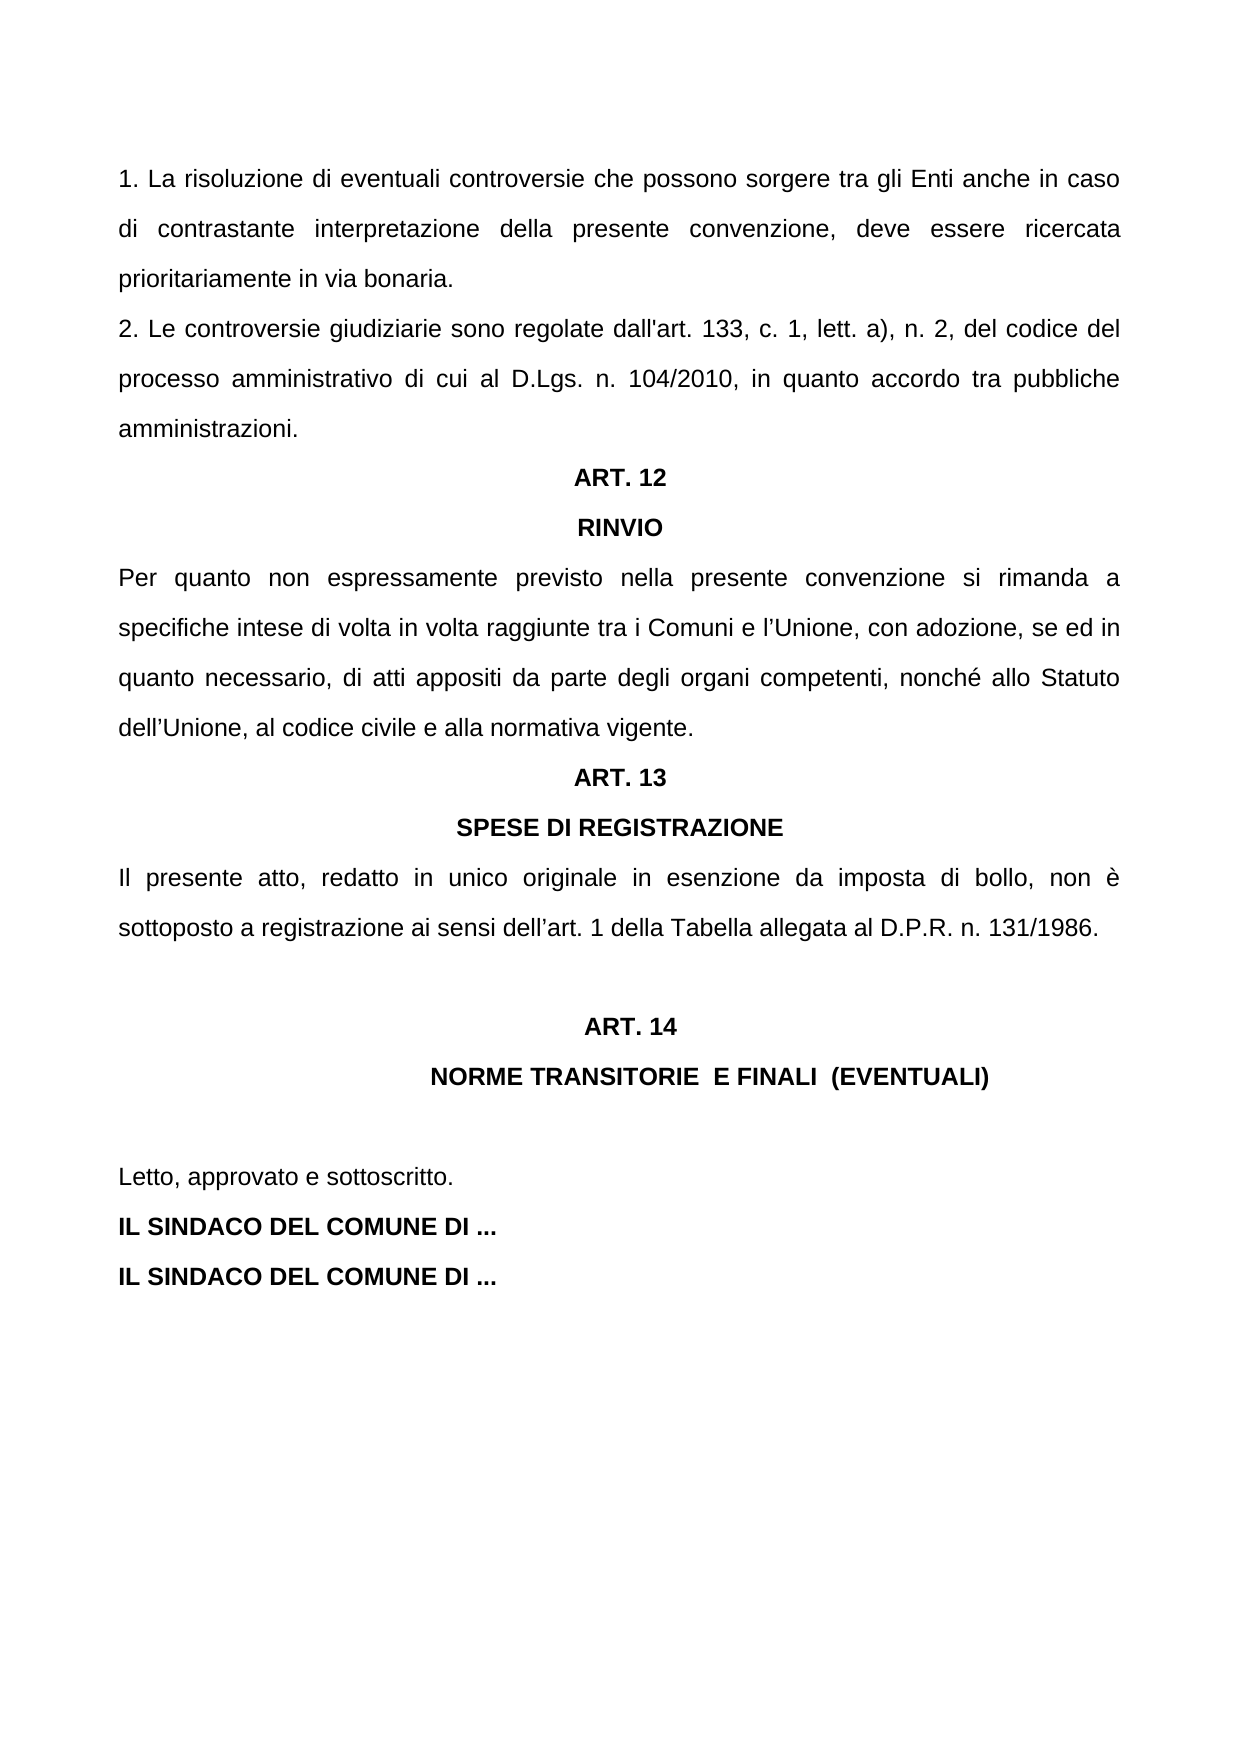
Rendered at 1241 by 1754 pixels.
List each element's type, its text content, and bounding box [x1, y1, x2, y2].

text SPESE DI REGISTRAZIONE [118, 796, 1122, 846]
subtitle RINVIO [118, 497, 1122, 547]
text Letto, approvato e sottoscritto. [118, 1146, 1122, 1195]
text NORME TRANSITORIE E FINALI (EVENTUALI) [118, 1046, 1122, 1096]
subtitle ART. 12 [118, 447, 1122, 497]
text Per quanto non espressamente previsto nella presente convenzione si rimanda a specifiche intese di volta in volta raggiunte tra i Comuni e l’Unione, con adozione, se ed in quanto necessario, di atti appositi da parte degli organi competenti, nonché allo Statuto dell’Unione, al codice civile e alla normativa vigente. [118, 547, 1122, 746]
text IL SINDACO DEL COMUNE DI ... [118, 1245, 1122, 1295]
text 1. La risoluzione di eventuali controversie che possono sorgere tra gli Enti anche in caso di contrastante interpretazione della presente convenzione, deve essere ricercata prioritariamente in via bonaria. [118, 148, 1122, 297]
text Il presente atto, redatto in unico originale in esenzione da imposta di bollo, non è sottoposto a registrazione ai sensi dell’art. 1 della Tabella allegata al D.P.R. n. 131/1986. [118, 846, 1122, 946]
text IL SINDACO DEL COMUNE DI ... [118, 1195, 1122, 1245]
text 2. Le controversie giudiziarie sono regolate dall'art. 133, c. 1, lett. a), n. 2, del codice del processo amministrativo di cui al D.Lgs. n. 104/2010, in quanto accordo tra pubbliche amministrazioni. [118, 297, 1122, 447]
text ART. 14 [118, 996, 1122, 1046]
text ART. 13 [118, 746, 1122, 796]
